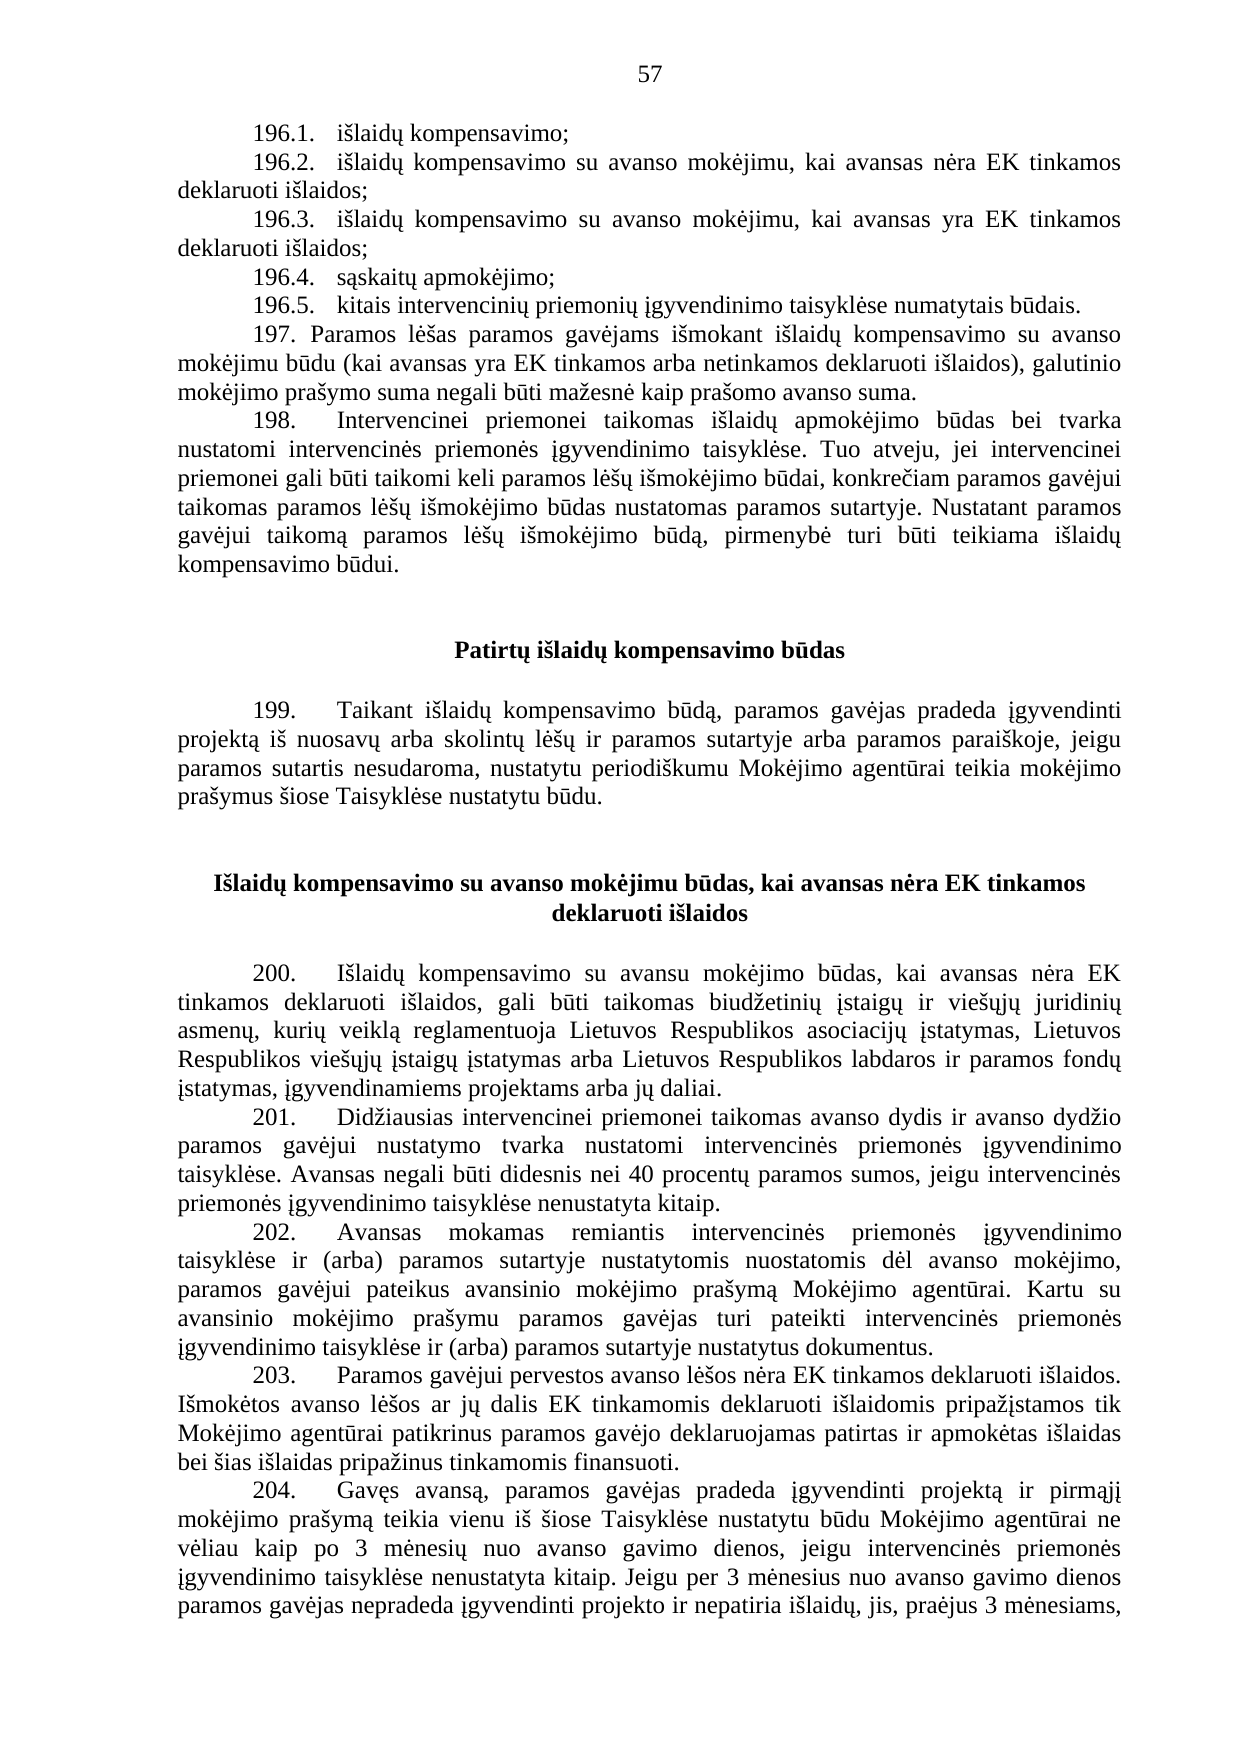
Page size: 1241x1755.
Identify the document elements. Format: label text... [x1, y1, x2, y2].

text 199. Taikant išlaidų kompensavimo būdą, paramos gavėjas pradeda įgyvendinti projektą iš nuosavų arba skolintų lėšų ir paramos sutartyje arba paramos paraiškoje, jeigu paramos sutartis nesudaroma, nustatytu periodiškumu Mokėjimo agentūrai teikia mokėjimo prašymus šiose Taisyklėse nustatytu būdu. [177, 695, 1122, 810]
text 202. Avansas mokamas remiantis intervencinės priemonės įgyvendinimo taisyklėse ir (arba) paramos sutartyje nustatytomis nuostatomis dėl avanso mokėjimo, paramos gavėjui pateikus avansinio mokėjimo prašymą Mokėjimo agentūrai. Kartu su avansinio mokėjimo prašymu paramos gavėjas turi pateikti intervencinės priemonės įgyvendinimo taisyklėse ir (arba) paramos sutartyje nustatytus dokumentus. [177, 1217, 1122, 1360]
text 198. Intervencinei priemonei taikomas išlaidų apmokėjimo būdas bei tvarka nustatomi intervencinės priemonės įgyvendinimo taisyklėse. Tuo atveju, jei intervencinei priemonei gali būti taikomi keli paramos lėšų išmokėjimo būdai, konkrečiam paramos gavėjui taikomas paramos lėšų išmokėjimo būdas nustatomas paramos sutartyje. Nustatant paramos gavėjui taikomą paramos lėšų išmokėjimo būdą, pirmenybė turi būti teikiama išlaidų kompensavimo būdui. [177, 406, 1122, 578]
text 204. Gavęs avansą, paramos gavėjas pradeda įgyvendinti projektą ir pirmąjį mokėjimo prašymą teikia vienu iš šiose Taisyklėse nustatytu būdu Mokėjimo agentūrai ne vėliau kaip po 3 mėnesių nuo avanso gavimo dienos, jeigu intervencinės priemonės įgyvendinimo taisyklėse nenustatyta kitaip. Jeigu per 3 mėnesius nuo avanso gavimo dienos paramos gavėjas nepradeda įgyvendinti projekto ir nepatiria išlaidų, jis, praėjus 3 mėnesiams, [177, 1475, 1122, 1619]
text 196.5. kitais intervencinių priemonių įgyvendinimo taisyklėse numatytais būdais. [177, 291, 1122, 319]
text 197. Paramos lėšas paramos gavėjams išmokant išlaidų kompensavimo su avanso mokėjimu būdu (kai avansas yra EK tinkamos arba netinkamos deklaruoti išlaidos), galutinio mokėjimo prašymo suma negali būti mažesnė kaip prašomo avanso suma. [177, 319, 1122, 406]
subtitle Patirtų išlaidų kompensavimo būdas [177, 636, 1122, 664]
text 196.4. sąskaitų apmokėjimo; [177, 262, 1122, 291]
text 203. Paramos gavėjui pervestos avanso lėšos nėra EK tinkamos deklaruoti išlaidos. Išmokėtos avanso lėšos ar jų dalis EK tinkamomis deklaruoti išlaidomis pripažįstamos tik Mokėjimo agentūrai patikrinus paramos gavėjo deklaruojamas patirtas ir apmokėtas išlaidas bei šias išlaidas pripažinus tinkamomis finansuoti. [177, 1360, 1122, 1475]
subtitle Išlaidų kompensavimo su avanso mokėjimu būdas, kai avansas nėra EK tinkamos deklaruoti išlaidos [177, 868, 1122, 927]
text 196.3. išlaidų kompensavimo su avanso mokėjimu, kai avansas yra EK tinkamos deklaruoti išlaidos; [177, 204, 1122, 262]
text 200. Išlaidų kompensavimo su avansu mokėjimo būdas, kai avansas nėra EK tinkamos deklaruoti išlaidos, gali būti taikomas biudžetinių įstaigų ir viešųjų juridinių asmenų, kurių veiklą reglamentuoja Lietuvos Respublikos asociacijų įstatymas, Lietuvos Respublikos viešųjų įstaigų įstatymas arba Lietuvos Respublikos labdaros ir paramos fondų įstatymas, įgyvendinamiems projektams arba jų daliai. [177, 958, 1122, 1102]
text 196.1. išlaidų kompensavimo; [177, 118, 1122, 147]
text 201. Didžiausias intervencinei priemonei taikomas avanso dydis ir avanso dydžio paramos gavėjui nustatymo tvarka nustatomi intervencinės priemonės įgyvendinimo taisyklėse. Avansas negali būti didesnis nei 40 procentų paramos sumos, jeigu intervencinės priemonės įgyvendinimo taisyklėse nenustatyta kitaip. [177, 1102, 1122, 1217]
text 196.2. išlaidų kompensavimo su avanso mokėjimu, kai avansas nėra EK tinkamos deklaruoti išlaidos; [177, 147, 1122, 204]
